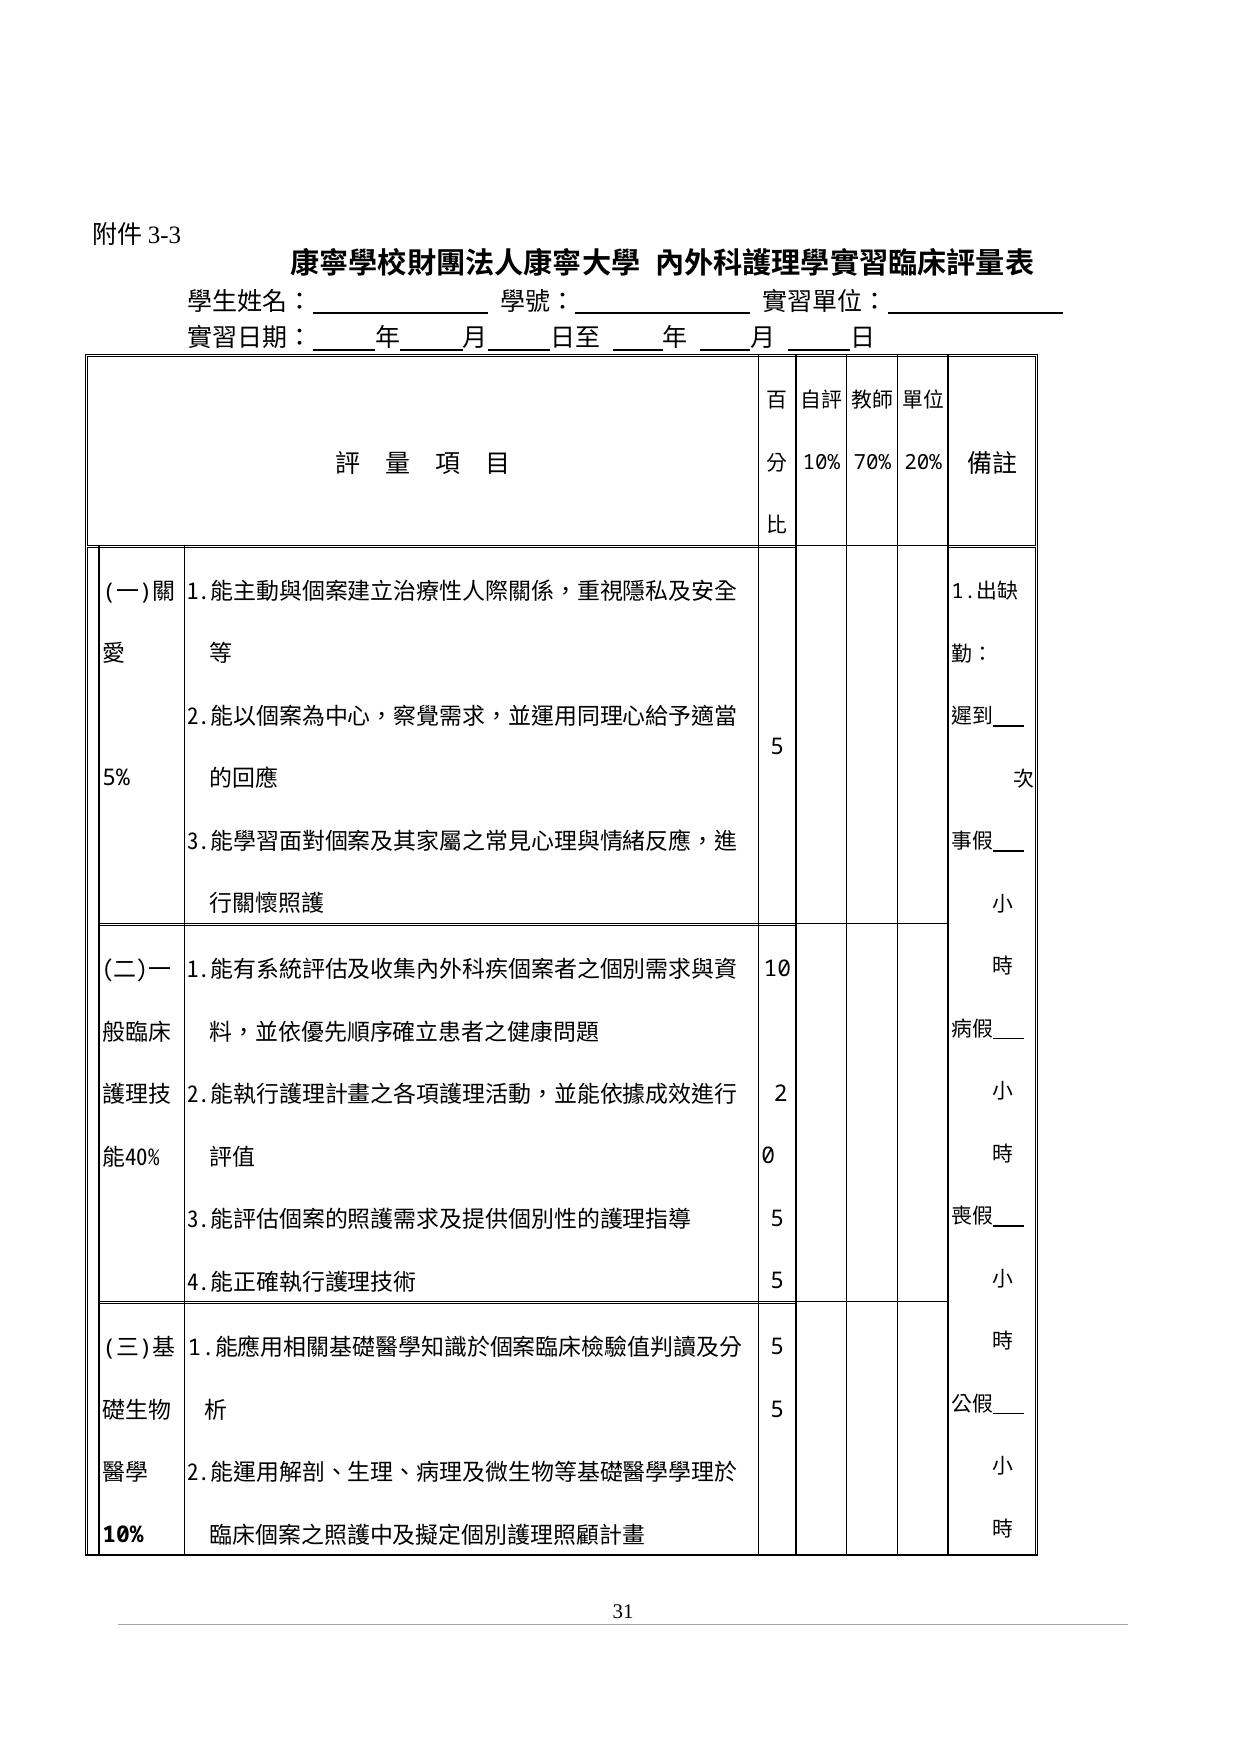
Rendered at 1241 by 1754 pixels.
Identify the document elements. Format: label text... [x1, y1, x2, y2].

text [78, 207, 201, 263]
table_cell 1.能應用相關基礎醫學知識於個案臨床檢驗值判讀及分析 2.能運用解剖、生理、病理及微生物等基礎醫學學理於臨床個案之照護中及擬定個別護理照顧計畫 [185, 1304, 758, 1554]
table_cell [88, 548, 98, 1554]
text 康寧學校財團法人康寧大學 內外科護理學實習臨床評量表 [187, 219, 1137, 281]
table_cell [797, 546, 846, 923]
table_header 備註 [949, 357, 1035, 544]
table_cell (一)關愛 5% [100, 548, 184, 923]
table_header 自評 10% [797, 357, 846, 544]
table_cell 1.能有系統評估及收集內外科疾個案者之個別需求與資料，並依優先順序確立患者之健康問題 2.能執行護理計畫之各項護理活動，並能依據成效進行評值 3.能評估個案的照護需求及提供個別性的護理指導 4.能正確執行護理技術 [185, 926, 758, 1301]
table_cell [898, 924, 947, 1301]
table_cell [797, 1302, 846, 1554]
table_cell [847, 546, 897, 923]
table_header 評 量 項 目 [88, 357, 758, 544]
table_cell [898, 1302, 947, 1554]
table_cell [898, 546, 947, 923]
text 學生姓名： 學號： 實習單位： [187, 281, 1137, 318]
table_header 百分比 [759, 357, 795, 544]
table_header 教師 70% [847, 357, 897, 544]
table_cell 10 20 5 5 [759, 926, 795, 1301]
table_cell 5 [759, 548, 795, 923]
table_cell [847, 924, 897, 1301]
text 實習日期： 年 月 日至 年 月 日 [187, 318, 1137, 354]
table_cell (二)一般臨床護理技能40% [100, 926, 184, 1301]
table_cell 1.能主動與個案建立治療性人際關係，重視隱私及安全等 2.能以個案為中心，察覺需求，並運用同理心給予適當的回應 3.能學習面對個案及其家屬之常見心理與情緒反應，進行關懷照護 [185, 548, 758, 923]
table_cell [797, 924, 846, 1301]
table_cell [847, 1302, 897, 1554]
table_header 單位 20% [898, 357, 947, 544]
table_cell 5 5 [759, 1304, 795, 1554]
text 附件3-3 [93, 214, 186, 251]
table_cell 1.出缺勤： 遲到 次 事假 小時 病假 小時 喪假 小時 公假 小時 [949, 548, 1035, 1554]
table_cell (三)基礎生物醫學10% [100, 1304, 184, 1554]
